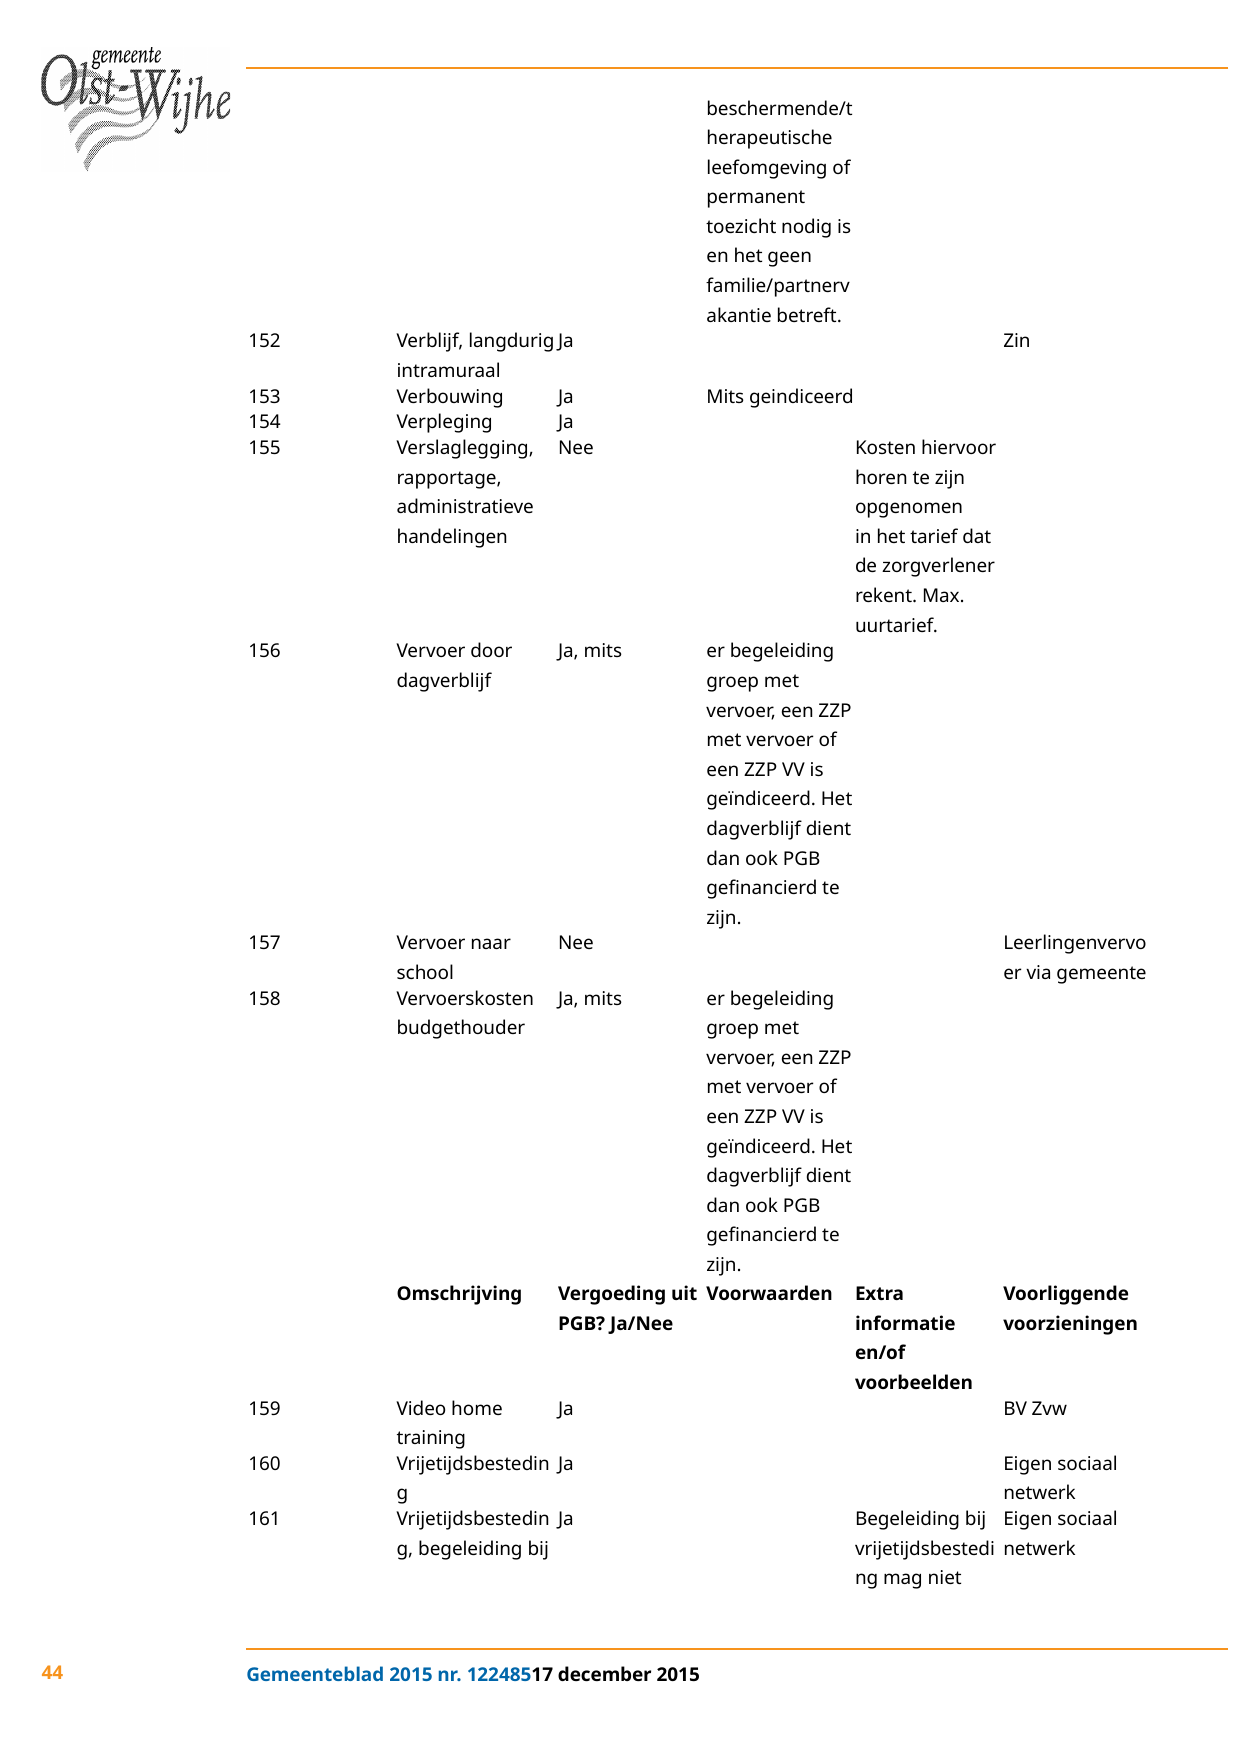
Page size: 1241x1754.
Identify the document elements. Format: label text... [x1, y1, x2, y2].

table_cell Eigen sociaal netwerk [1003, 1450, 1152, 1505]
table_cell Vrijetijdsbesteding [396, 1450, 558, 1505]
table_cell [1003, 434, 1152, 638]
table_cell [706, 434, 855, 638]
table_cell [706, 1395, 855, 1450]
table_header Voorwaarden [706, 1280, 855, 1395]
table_cell Ja, mits [558, 985, 706, 1277]
table_cell Eigen sociaal netwerk [1003, 1505, 1152, 1590]
table_cell Ja [558, 383, 706, 409]
table_cell 157 [248, 930, 396, 985]
table_cell [706, 1505, 855, 1590]
table_cell 153 [248, 383, 396, 409]
table_cell Vervoer door dagverblijf [396, 638, 558, 929]
table_cell Nee [558, 434, 706, 638]
table_cell Ja [558, 1395, 706, 1450]
table_cell Ja [558, 409, 706, 434]
table_cell 156 [248, 638, 396, 929]
table_cell [855, 409, 1003, 434]
table_cell 154 [248, 409, 396, 434]
table_cell Video home training [396, 1395, 558, 1450]
table_cell er begeleiding groep met vervoer, een ZZP met vervoer of een ZZP VV is geïndiceerd. Het dagverblijf dient dan ook PGB gefinancierd te zijn. [706, 638, 855, 929]
table_cell Ja, mits [558, 638, 706, 929]
table_cell [855, 930, 1003, 985]
picture [41, 47, 231, 172]
table_cell Mits geindiceerd [706, 383, 855, 409]
table_cell [855, 638, 1003, 929]
table_cell Ja [558, 1505, 706, 1590]
table_cell [1003, 985, 1152, 1277]
table_cell 161 [248, 1505, 396, 1590]
table_header Extra informatie en/of voorbeelden [855, 1280, 1003, 1395]
table_cell [855, 328, 1003, 383]
table_cell Zin [1003, 328, 1152, 383]
table_cell [855, 1450, 1003, 1505]
table_cell beschermende/therapeutische leefomgeving of permanent toezicht nodig is en het geen familie/partnervakantie betreft. [706, 95, 855, 328]
table_cell 159 [248, 1395, 396, 1450]
table_cell Verblijf, langdurig intramuraal [396, 328, 558, 383]
table_cell [855, 1395, 1003, 1450]
table_cell 158 [248, 985, 396, 1277]
table_cell Kosten hiervoor horen te zijn opgenomen in het tarief dat de zorgverlener rekent. Max. uurtarief. [855, 434, 1003, 638]
table_cell [855, 383, 1003, 409]
table_cell Verslaglegging, rapportage, administratieve handelingen [396, 434, 558, 638]
table_cell 152 [248, 328, 396, 383]
table_cell [706, 409, 855, 434]
table_cell BV Zvw [1003, 1395, 1152, 1450]
table_cell Vrijetijdsbesteding, begeleiding bij [396, 1505, 558, 1590]
table_cell Nee [558, 930, 706, 985]
table_cell [248, 95, 396, 328]
table_cell er begeleiding groep met vervoer, een ZZP met vervoer of een ZZP VV is geïndiceerd. Het dagverblijf dient dan ook PGB gefinancierd te zijn. [706, 985, 855, 1277]
table_cell [396, 95, 558, 328]
table_cell [706, 1450, 855, 1505]
table_cell 155 [248, 434, 396, 638]
table_cell Leerlingenvervoer via gemeente [1003, 930, 1152, 985]
table_cell [855, 985, 1003, 1277]
table_cell [1003, 409, 1152, 434]
table_cell 160 [248, 1450, 396, 1505]
table_cell [706, 930, 855, 985]
table_cell Vervoer naar school [396, 930, 558, 985]
table_cell Ja [558, 1450, 706, 1505]
table_cell [558, 95, 706, 328]
table_cell Ja [558, 328, 706, 383]
table_cell [706, 328, 855, 383]
table_cell Verpleging [396, 409, 558, 434]
table_header Vergoeding uit PGB? Ja/Nee [558, 1280, 706, 1395]
table_header Omschrijving [396, 1280, 558, 1395]
table_header Voorliggende voorzieningen [1003, 1280, 1152, 1395]
table_header [248, 1280, 396, 1395]
table_cell [1003, 95, 1152, 328]
table_cell [1003, 638, 1152, 929]
table_cell Vervoerskosten budgethouder [396, 985, 558, 1277]
table_cell Verbouwing [396, 383, 558, 409]
table_cell [1003, 383, 1152, 409]
table_cell [855, 95, 1003, 328]
table_cell Begeleiding bij vrijetijdsbesteding mag niet [855, 1505, 1003, 1590]
